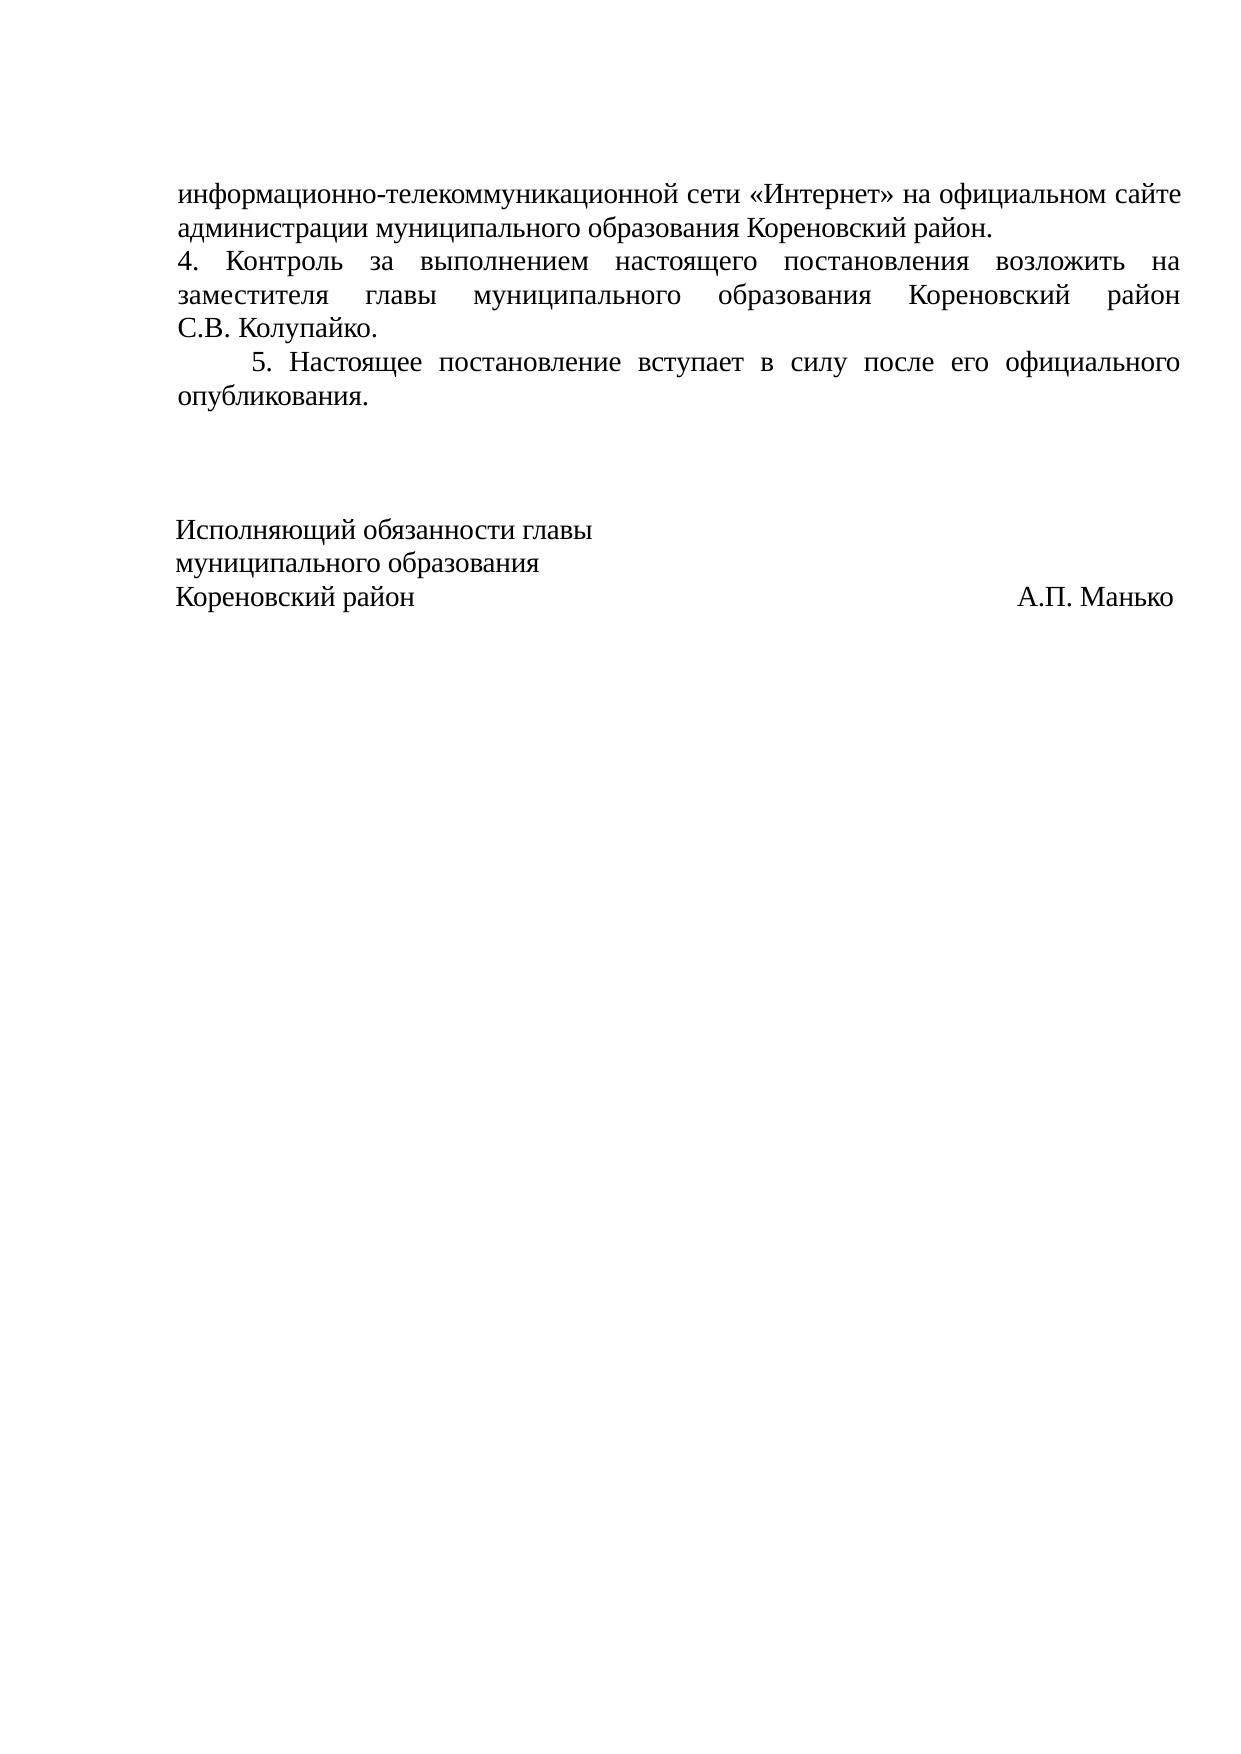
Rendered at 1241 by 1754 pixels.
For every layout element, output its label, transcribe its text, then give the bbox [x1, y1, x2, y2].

text информационно-телекоммуникационной сети «Интернет» на официальном сайте администрации муниципального образования Кореновский район. [177, 176, 1181, 243]
text Кореновский район А.П. Манько [175, 579, 1181, 612]
text Исполняющий обязанности главы [175, 512, 1181, 545]
text 5. Настоящее постановление вступает в силу после его официального опубликования. [177, 344, 1181, 411]
text муниципального образования [175, 545, 1181, 579]
text 4. Контроль за выполнением настоящего постановления возложить на заместителя главы муниципального образования Кореновский район С.В. Колупайко. [177, 243, 1181, 344]
